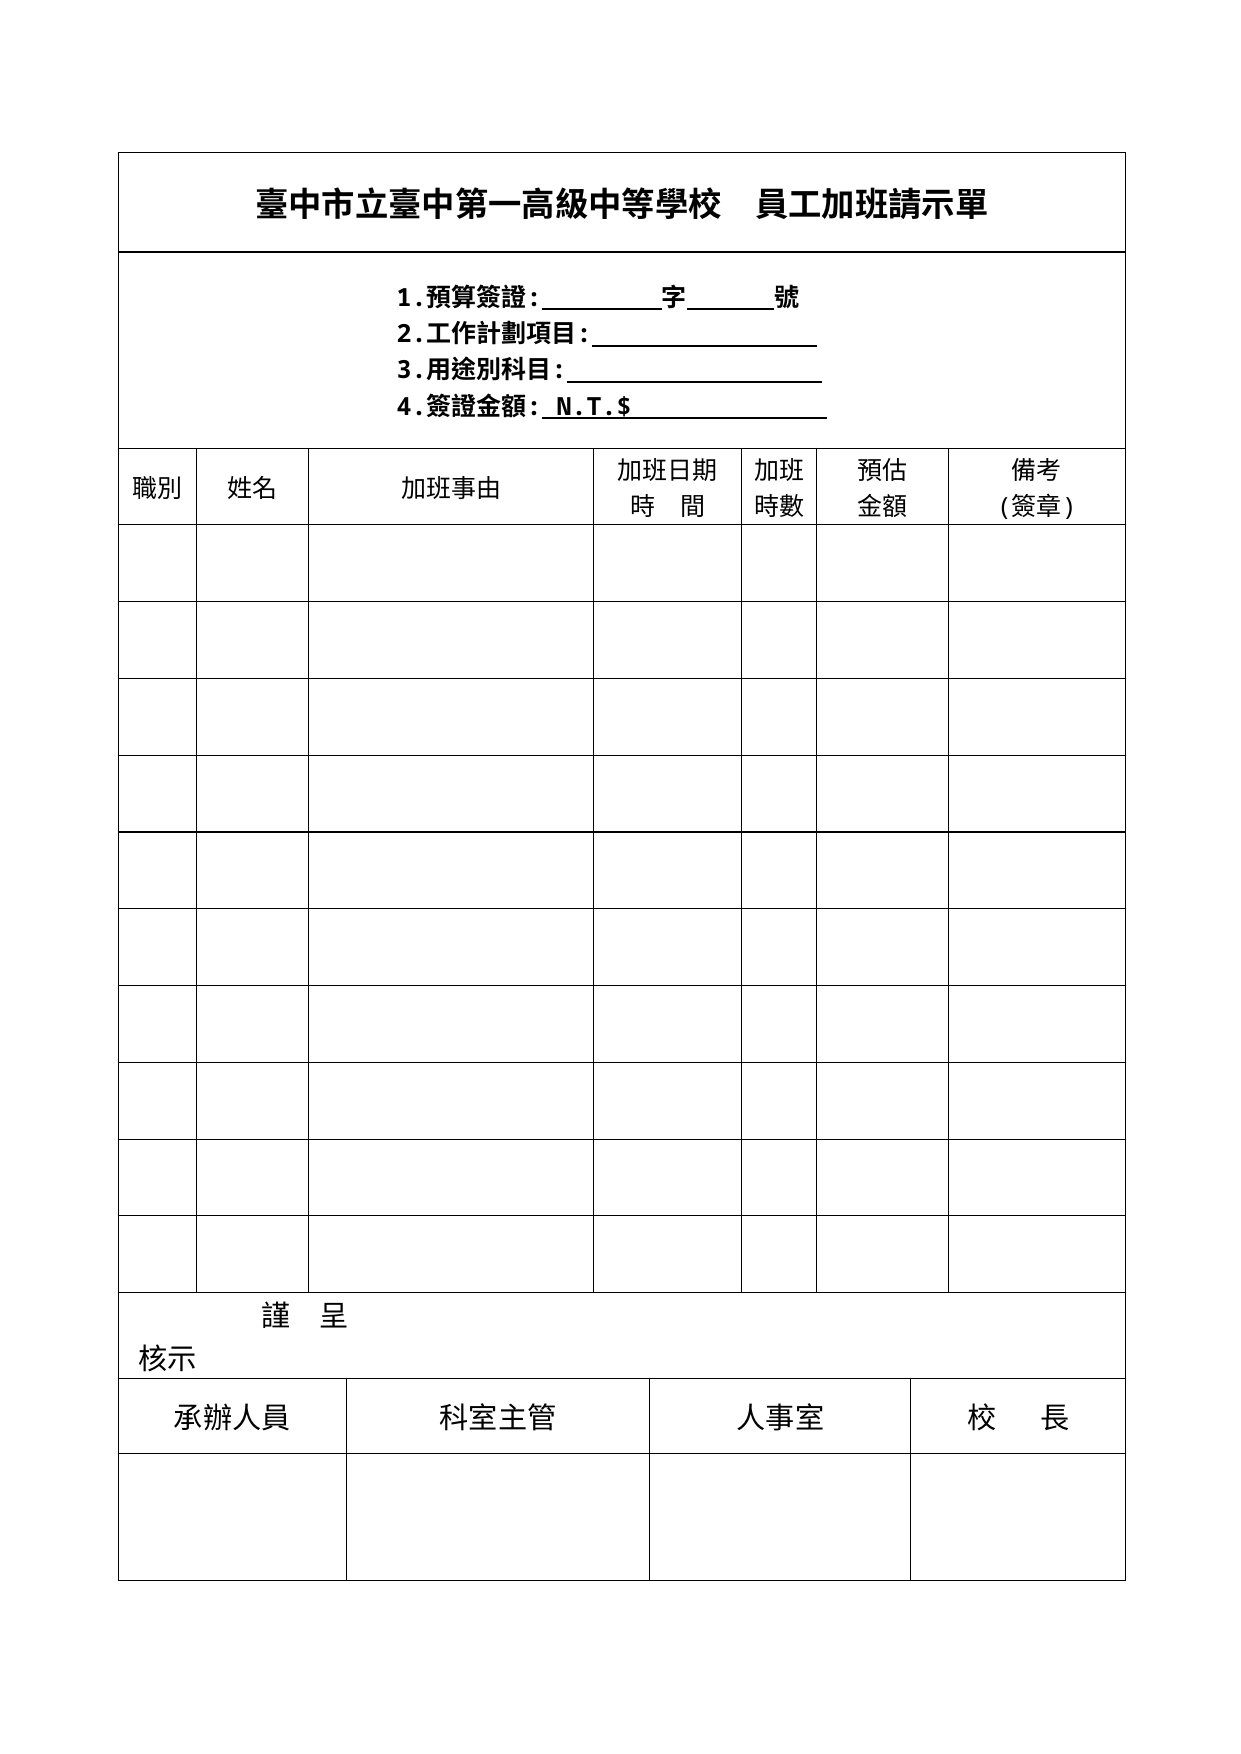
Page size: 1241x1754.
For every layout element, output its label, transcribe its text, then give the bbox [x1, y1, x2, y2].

table_cell [197, 679, 308, 754]
table_cell [309, 1140, 593, 1215]
table_cell [309, 1216, 593, 1292]
table_cell 備考 (簽章) [949, 449, 1125, 524]
table_cell [742, 1140, 816, 1215]
table_cell [949, 986, 1125, 1062]
table_cell [197, 602, 308, 678]
table_cell [197, 1216, 308, 1292]
table_cell 承辦人員 [119, 1379, 346, 1453]
table_cell [309, 986, 593, 1062]
table_cell [594, 986, 741, 1062]
table_cell [650, 1454, 910, 1580]
table_cell [949, 679, 1125, 754]
table_cell [197, 756, 308, 831]
table_cell [817, 909, 948, 985]
table_cell [742, 756, 816, 831]
table_cell 姓名 [197, 449, 308, 524]
table_cell [119, 1063, 196, 1138]
table_cell [817, 833, 948, 908]
table_cell [742, 679, 816, 754]
table_cell [594, 679, 741, 754]
table_cell [594, 525, 741, 601]
table_cell [119, 909, 196, 985]
table_cell [742, 1063, 816, 1138]
table_cell [949, 1216, 1125, 1292]
table_cell [197, 909, 308, 985]
table_cell [742, 602, 816, 678]
table_cell [911, 1454, 1125, 1580]
table_cell [742, 909, 816, 985]
table_cell [594, 1063, 741, 1138]
table_cell [949, 756, 1125, 831]
table_cell [309, 679, 593, 754]
table_cell 職別 [119, 449, 196, 524]
table_cell [817, 1216, 948, 1292]
table_cell [119, 756, 196, 831]
table_cell [119, 679, 196, 754]
table_cell 科室主管 [347, 1379, 649, 1453]
table_cell 1.預算簽證: 字 號 2.工作計劃項目: 3.用途別科目: 4.簽證金額: N.T.$ [119, 253, 1125, 447]
table_cell [347, 1454, 649, 1580]
table_cell [594, 1140, 741, 1215]
table_cell [197, 833, 308, 908]
table_cell [742, 986, 816, 1062]
table_cell [949, 1140, 1125, 1215]
table_cell [742, 525, 816, 601]
table_cell [594, 909, 741, 985]
table_cell [197, 1140, 308, 1215]
table_cell [309, 525, 593, 601]
table_cell [949, 833, 1125, 908]
table_cell [309, 756, 593, 831]
table_cell [949, 602, 1125, 678]
table_cell 謹 呈 核示 [119, 1293, 1125, 1378]
table_cell [119, 525, 196, 601]
table_cell [197, 1063, 308, 1138]
table_cell [197, 525, 308, 601]
table_cell [817, 679, 948, 754]
table_cell [949, 1063, 1125, 1138]
table_cell [817, 1063, 948, 1138]
table_cell [594, 756, 741, 831]
table_cell 預估 金額 [817, 449, 948, 524]
table_cell [817, 525, 948, 601]
table_cell [119, 1216, 196, 1292]
table_cell [594, 833, 741, 908]
table_cell [817, 1140, 948, 1215]
table_cell [309, 602, 593, 678]
table_cell [309, 833, 593, 908]
table_cell [119, 833, 196, 908]
table_cell [594, 1216, 741, 1292]
table_cell [119, 1454, 346, 1580]
table_cell 加班 時數 [742, 449, 816, 524]
table_header 臺中市立臺中第一高級中等學校 員工加班請示單 [119, 153, 1125, 251]
table_cell [742, 1216, 816, 1292]
table_cell 加班事由 [309, 449, 593, 524]
table_cell [817, 602, 948, 678]
table_cell 校 長 [911, 1379, 1125, 1453]
table_cell [594, 602, 741, 678]
table_cell [197, 986, 308, 1062]
table_cell [817, 756, 948, 831]
table_cell 加班日期 時 間 [594, 449, 741, 524]
table_cell [949, 525, 1125, 601]
table_cell [119, 1140, 196, 1215]
table_cell 人事室 [650, 1379, 910, 1453]
table_cell [817, 986, 948, 1062]
table_cell [119, 602, 196, 678]
table_cell [949, 909, 1125, 985]
table_cell [309, 909, 593, 985]
table_cell [742, 833, 816, 908]
table_cell [309, 1063, 593, 1138]
table_cell [119, 986, 196, 1062]
